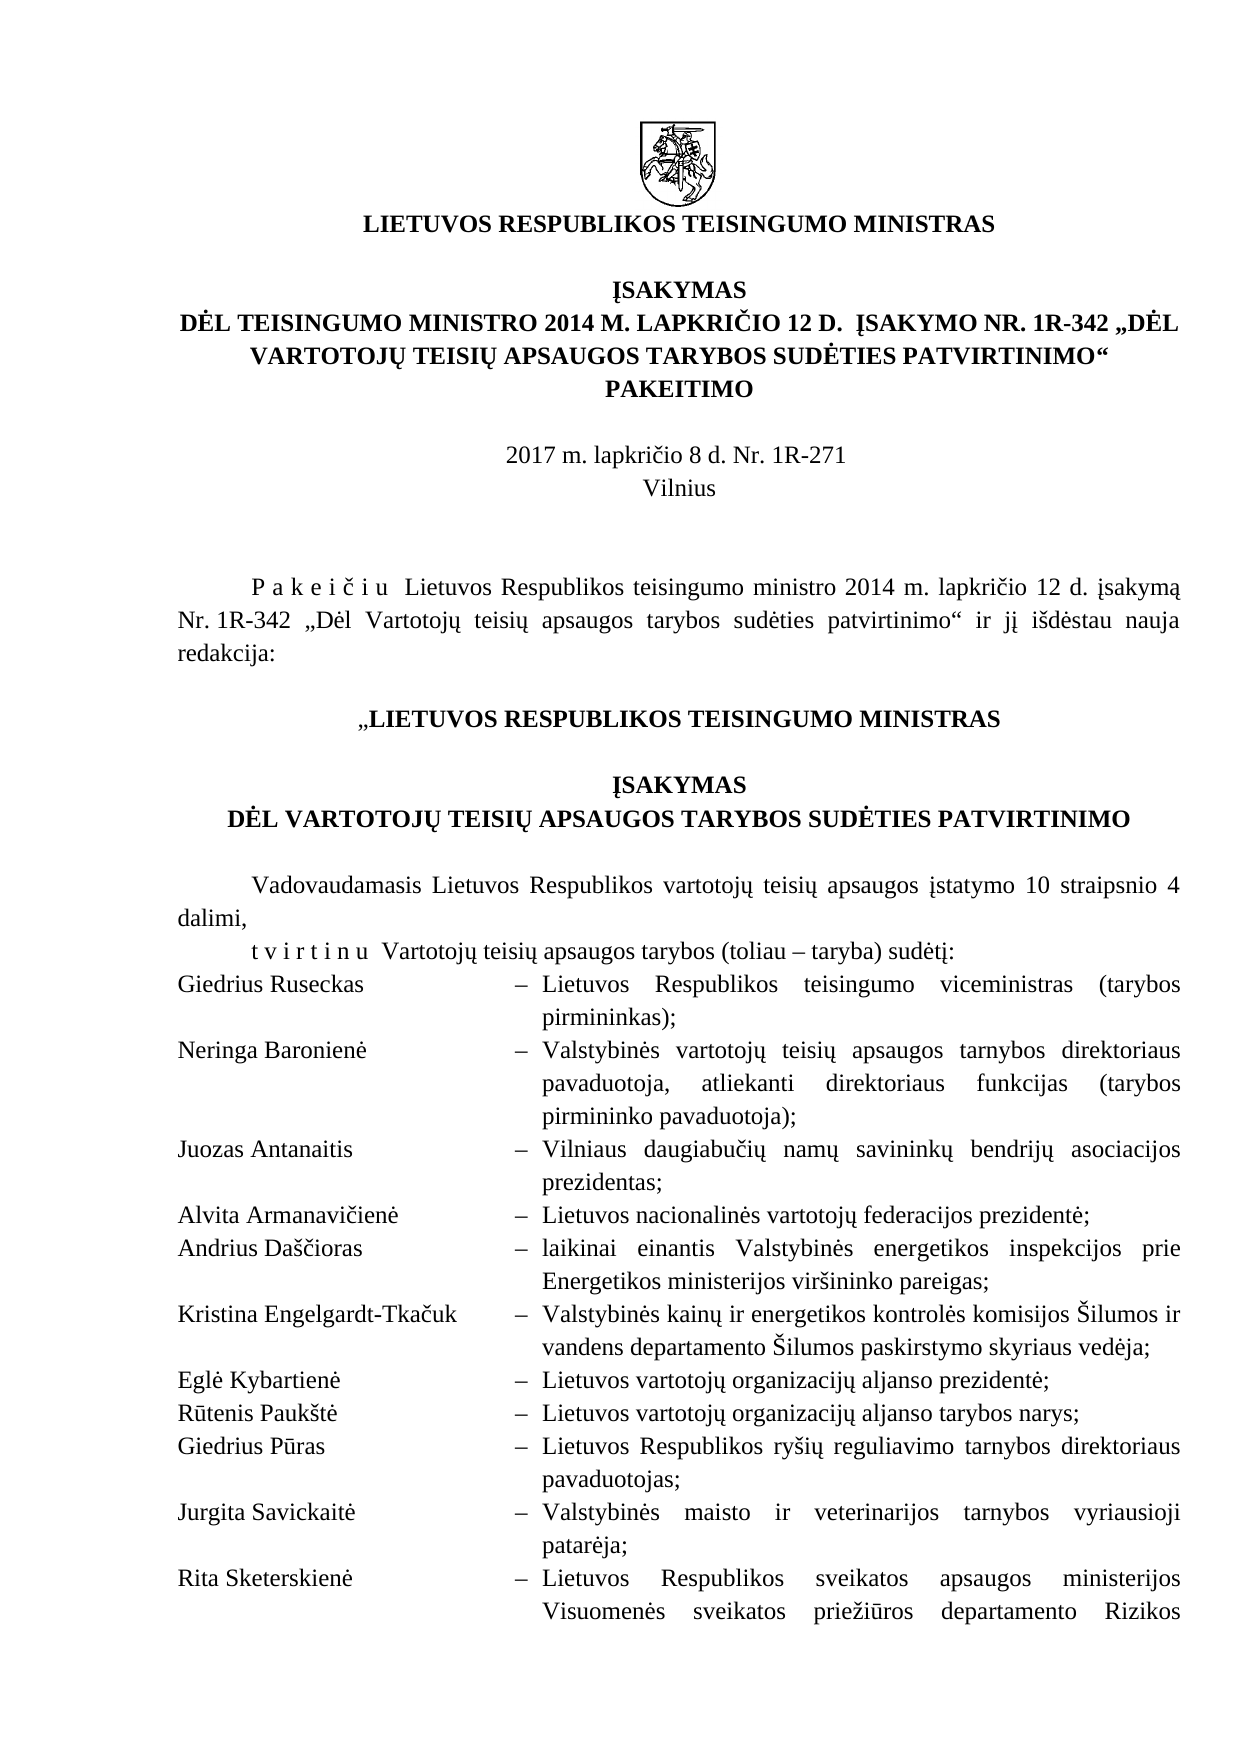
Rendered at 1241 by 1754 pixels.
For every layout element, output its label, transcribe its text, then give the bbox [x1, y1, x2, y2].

table_cell Giedrius Pūras [177, 1431, 500, 1497]
table_cell Vilniaus daugiabučių namų savininkų bendrijų asociacijos prezidentas; [542, 1134, 1181, 1200]
table_cell Lietuvos Respublikos ryšių reguliavimo tarnybos direktoriaus pavaduotojas; [542, 1431, 1181, 1497]
table_cell laikinai einantis Valstybinės energetikos inspekcijos prie Energetikos ministerijos viršininko pareigas; [542, 1233, 1181, 1299]
table_cell Juozas Antanaitis [177, 1134, 500, 1200]
table_cell – [500, 1299, 542, 1365]
table_cell Neringa Baronienė [177, 1035, 500, 1134]
table_cell Valstybinės kainų ir energetikos kontrolės komisijos Šilumos ir vandens departamento Šilumos paskirstymo skyriaus vedėja; [542, 1299, 1181, 1365]
text Vadovaudamasis Lietuvos Respublikos vartotojų teisių apsaugos įstatymo 10 straipsnio 4 dalimi, [177, 870, 1181, 931]
table_cell Andrius Daščioras [177, 1233, 500, 1299]
table_cell Lietuvos Respublikos sveikatos apsaugos ministerijos Visuomenės sveikatos priežiūros departamento Rizikos [542, 1563, 1181, 1625]
text LIETUVOS RESPUBLIKOS TEISINGUMO MINISTRAS [177, 209, 1181, 238]
text ĮSAKYMAS [177, 275, 1181, 304]
table_cell – [500, 1134, 542, 1200]
table_cell Eglė Kybartienė [177, 1365, 500, 1398]
table_cell Lietuvos vartotojų organizacijų aljanso prezidentė; [542, 1365, 1181, 1398]
table_cell Valstybinės maisto ir veterinarijos tarnybos vyriausioji patarėja; [542, 1497, 1181, 1563]
text „LIETUVOS RESPUBLIKOS TEISINGUMO MINISTRAS [177, 704, 1181, 733]
table_cell – [500, 1398, 542, 1431]
table_cell Kristina Engelgardt-Tkačuk [177, 1299, 500, 1365]
text ĮSAKYMAS [177, 771, 1181, 799]
table_cell – [500, 1431, 542, 1497]
table_header Giedrius Ruseckas [177, 969, 500, 1035]
table_header Lietuvos Respublikos teisingumo viceministras (tarybos pirmininkas); [542, 969, 1181, 1035]
table_cell Jurgita Savickaitė [177, 1497, 500, 1563]
table_cell – [500, 1035, 542, 1134]
table_cell Lietuvos vartotojų organizacijų aljanso tarybos narys; [542, 1398, 1181, 1431]
table_cell – [500, 1233, 542, 1299]
text 2017 m. lapkričio 8 d. Nr. 1R-271 [177, 440, 1181, 469]
table_cell – [500, 1563, 542, 1625]
text tvirtinu Vartotojų teisių apsaugos tarybos (toliau – taryba) sudėtį: [177, 936, 1181, 964]
table_cell Rita Sketerskienė [177, 1563, 500, 1625]
table_cell Lietuvos nacionalinės vartotojų federacijos prezidentė; [542, 1200, 1181, 1233]
table_header – [500, 969, 542, 1035]
table_cell Valstybinės vartotojų teisių apsaugos tarnybos direktoriaus pavaduotoja, atliekanti direktoriaus funkcijas (tarybos pirmininko pavaduotoja); [542, 1035, 1181, 1134]
table_cell – [500, 1365, 542, 1398]
text Vilnius [177, 473, 1181, 502]
text DĖL VARTOTOJŲ TEISIŲ APSAUGOS TARYBOS SUDĖTIES PATVIRTINIMO [177, 804, 1181, 832]
text Pakeičiu Lietuvos Respublikos teisingumo ministro 2014 m. lapkričio 12 d. įsakymą Nr. 1R-342 „Dėl Vartotojų teisių apsaugos tarybos sudėties patvirtinimo“ ir jį išdėstau nauja redakcija: [177, 572, 1181, 667]
table_cell Alvita Armanavičienė [177, 1200, 500, 1233]
table_cell Rūtenis Paukštė [177, 1398, 500, 1431]
text DĖL TEISINGUMO MINISTRO 2014 M. LAPKRIČIO 12 D. ĮSAKYMO NR. 1R-342 „DĖL VARTOTOJŲ TEISIŲ APSAUGOS TARYBOS SUDĖTIES PATVIRTINIMO“ PAKEITIMO [177, 308, 1181, 403]
table_cell – [500, 1497, 542, 1563]
table_cell – [500, 1200, 542, 1233]
